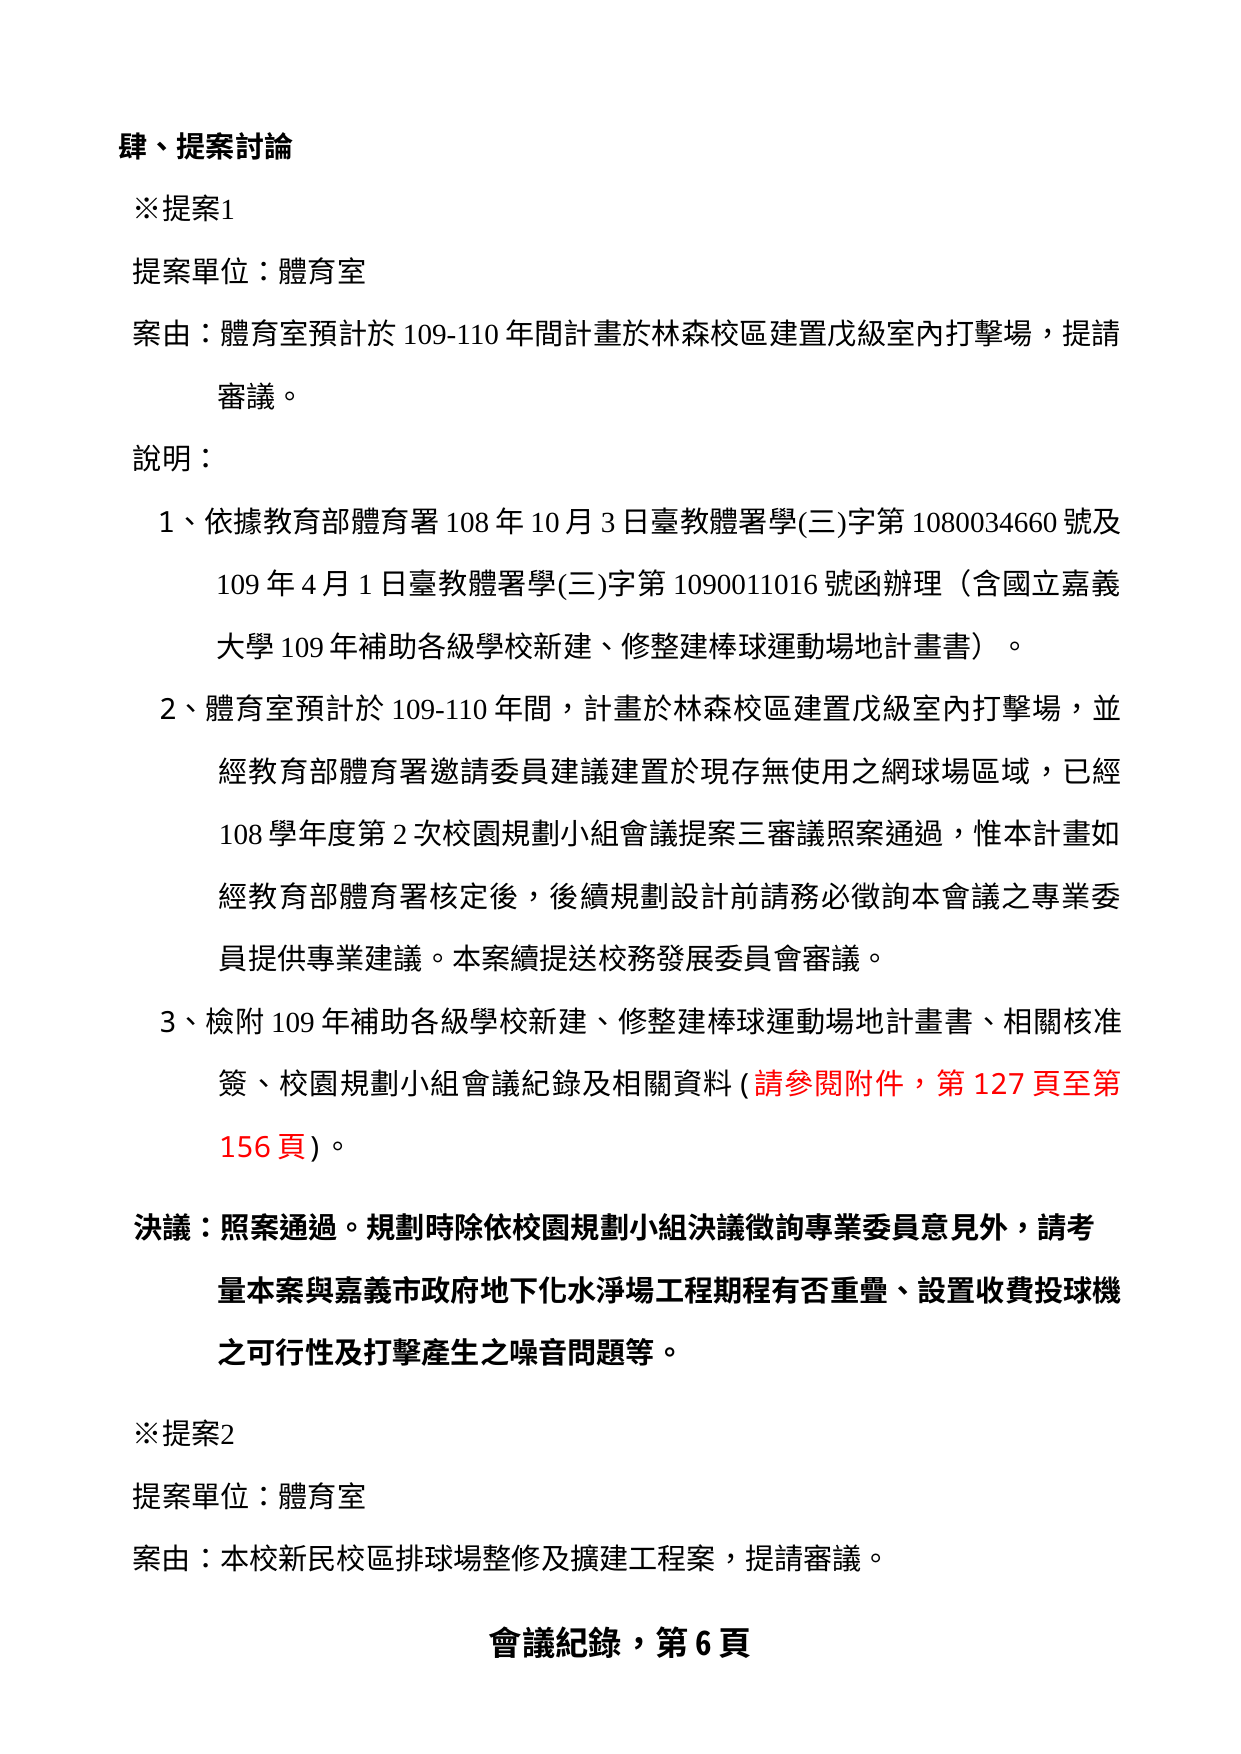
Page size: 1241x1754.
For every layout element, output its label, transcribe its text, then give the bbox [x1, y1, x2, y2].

list 檢附109年補助各級學校新建、修整建棒球運動場地計畫書、相關核准簽、校園規劃小組會議紀錄及相關資料(請參閱附件，第127頁至第156頁)。 [159, 978, 1122, 1165]
text 說明： [133, 415, 1122, 478]
list 依據教育部體育署108年10月3日臺教體署學(三)字第1080034660號及109年4月1日臺教體署學(三)字第1090011016號函辦理（含國立嘉義大學109年補助各級學校新建、修整建棒球運動場地計畫書）。 [157, 478, 1122, 665]
text 提案單位：體育室 [133, 228, 1122, 290]
list 體育室預計於109-110年間，計畫於林森校區建置戊級室內打擊場，並經教育部體育署邀請委員建議建置於現存無使用之網球場區域，已經108學年度第2次校園規劃小組會議提案三審議照案通過，惟本計畫如經教育部體育署核定後，後續規劃設計前請務必徵詢本會議之專業委員提供專業建議。本案續提送校務發展委員會審議。 [159, 665, 1122, 978]
text 案由：本校新民校區排球場整修及擴建工程案，提請審議。 [132, 1515, 1122, 1578]
text 提案單位：體育室 [133, 1453, 1122, 1515]
text 案由：體育室預計於109-110年間計畫於林森校區建置戊級室內打擊場，提請審議。 [132, 290, 1122, 415]
text 決議：照案通過。規劃時除依校園規劃小組決議徵詢專業委員意見外，請考量本案與嘉義市政府地下化水淨場工程期程有否重疊、設置收費投球機之可行性及打擊產生之噪音問題等。 [133, 1184, 1122, 1372]
list 提案討論 [118, 103, 1122, 165]
